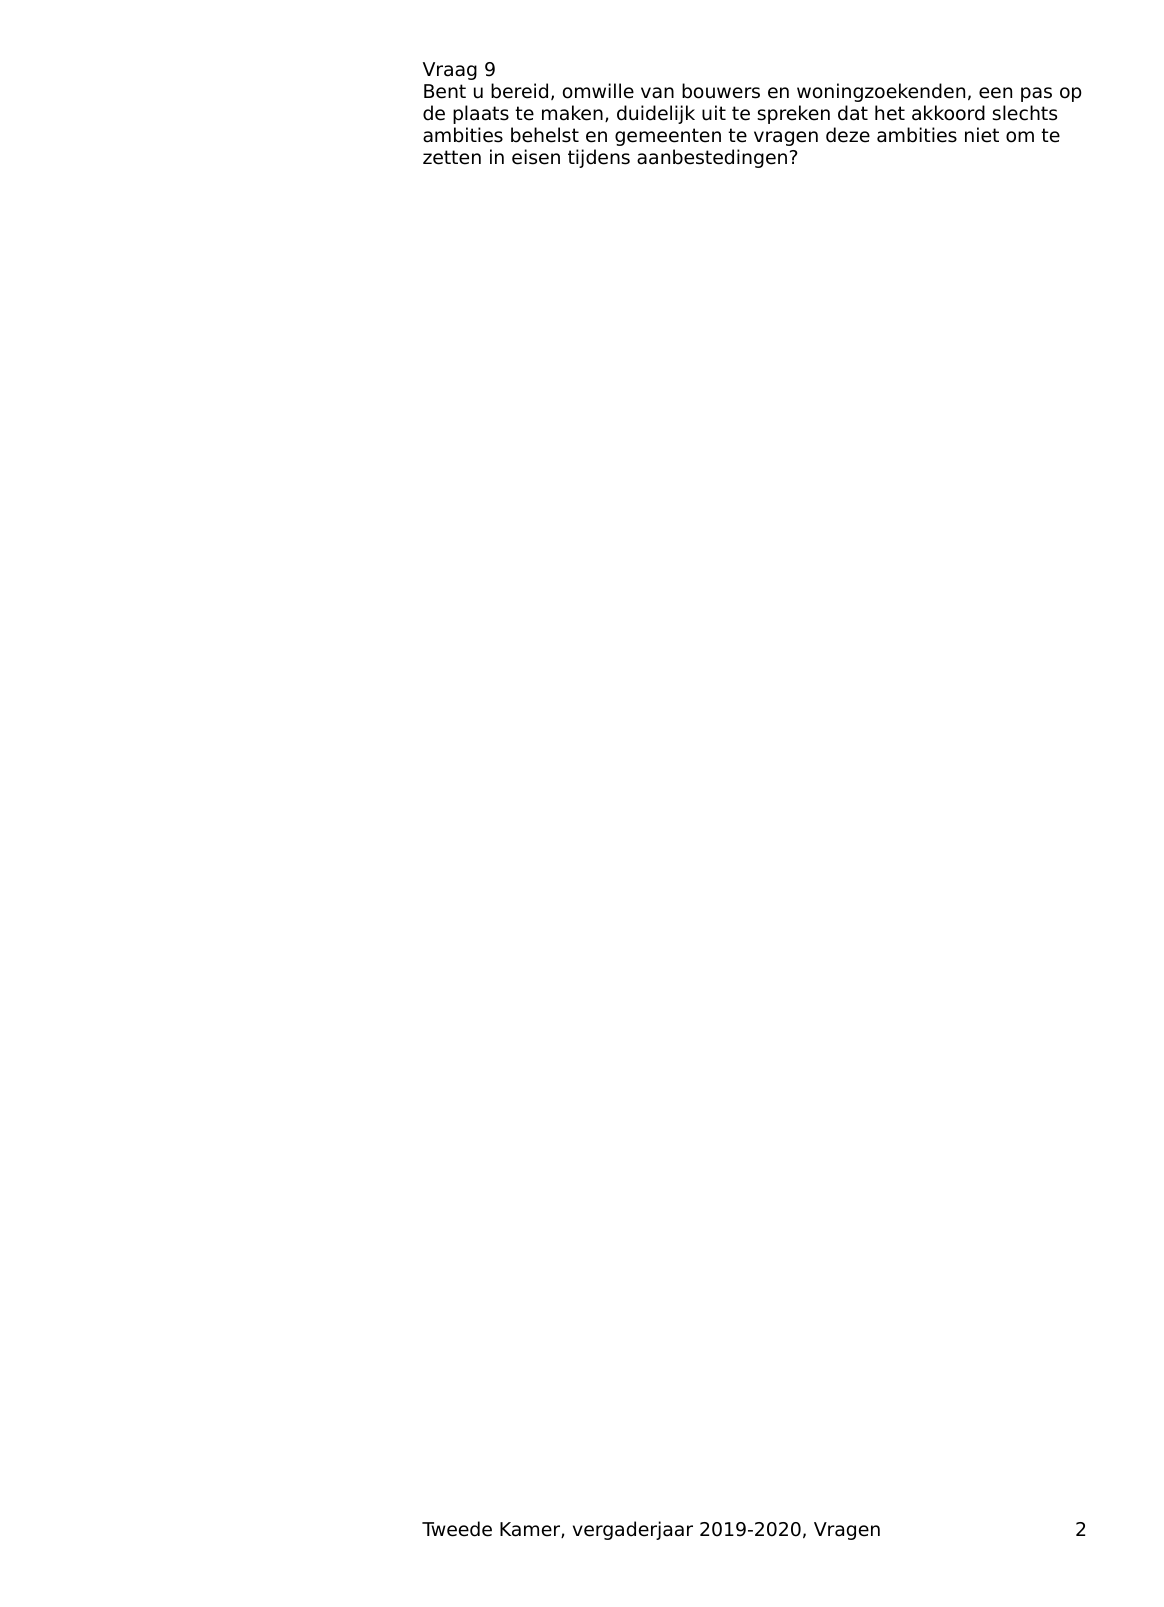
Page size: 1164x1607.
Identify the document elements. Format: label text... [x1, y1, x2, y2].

text Vraag 9 [422, 59, 1087, 81]
text Bent u bereid, omwille van bouwers en woningzoekenden, een pas op de plaats te maken, duidelijk uit te spreken dat het akkoord slechts ambities behelst en gemeenten te vragen deze ambities niet om te zetten in eisen tijdens aanbestedingen? [422, 81, 1087, 169]
